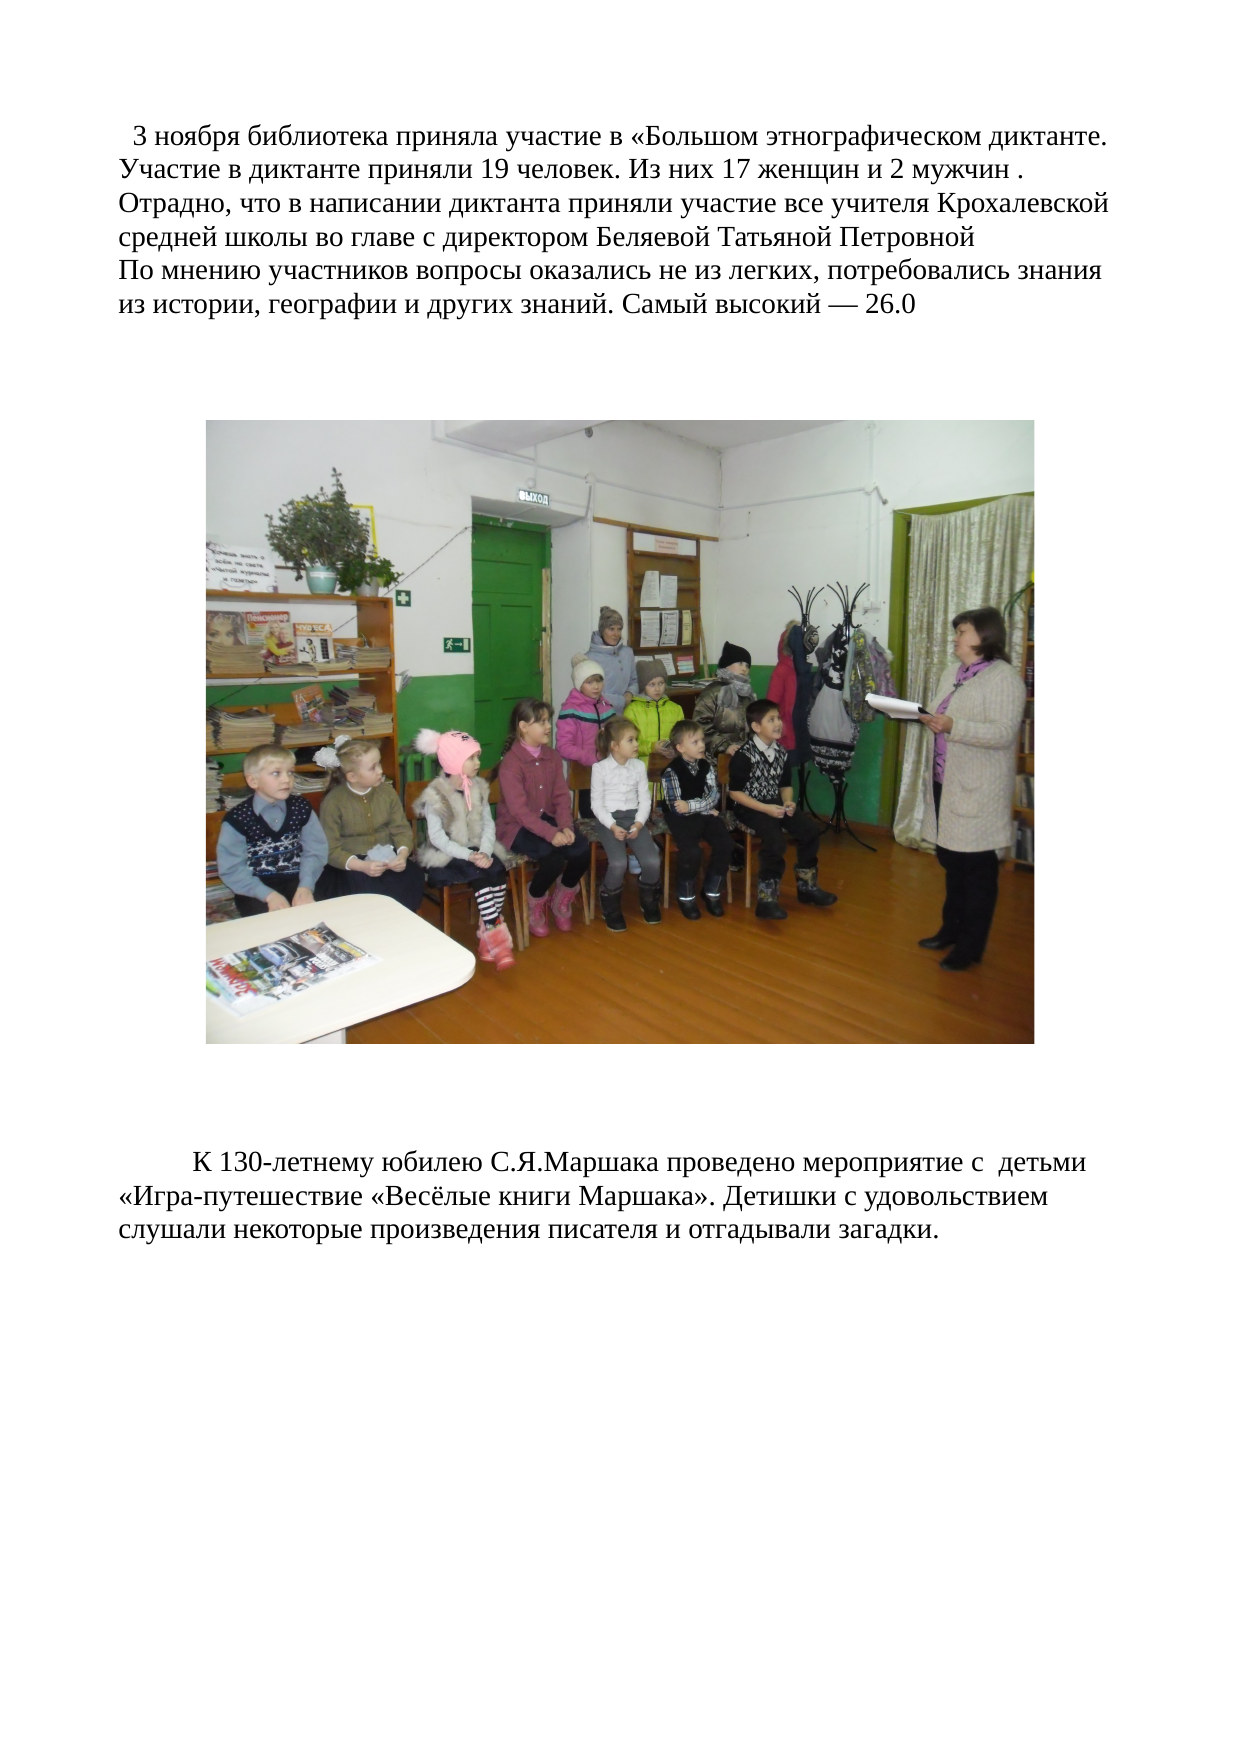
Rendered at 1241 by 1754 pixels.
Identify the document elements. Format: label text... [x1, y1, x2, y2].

text К 130-летнему юбилею С.Я.Маршака проведено мероприятие с детьми «Игра-путешествие «Весёлые книги Маршака». Детишки с удовольствием слушали некоторые произведения писателя и отгадывали загадки. [118, 1144, 1122, 1245]
text Отрадно, что в написании диктанта приняли участие все учителя Крохалевской средней школы во главе с директором Беляевой Татьяной Петровной [118, 185, 1122, 252]
picture [205, 420, 1035, 1044]
text Участие в диктанте приняли 19 человек. Из них 17 женщин и 2 мужчин . [118, 152, 1122, 185]
text По мнению участников вопросы оказались не из легких, потребовались знания из истории, географии и других знаний. Самый высокий — 26.0 [118, 252, 1122, 319]
text 3 ноября библиотека приняла участие в «Большом этнографическом диктанте. [118, 118, 1122, 152]
